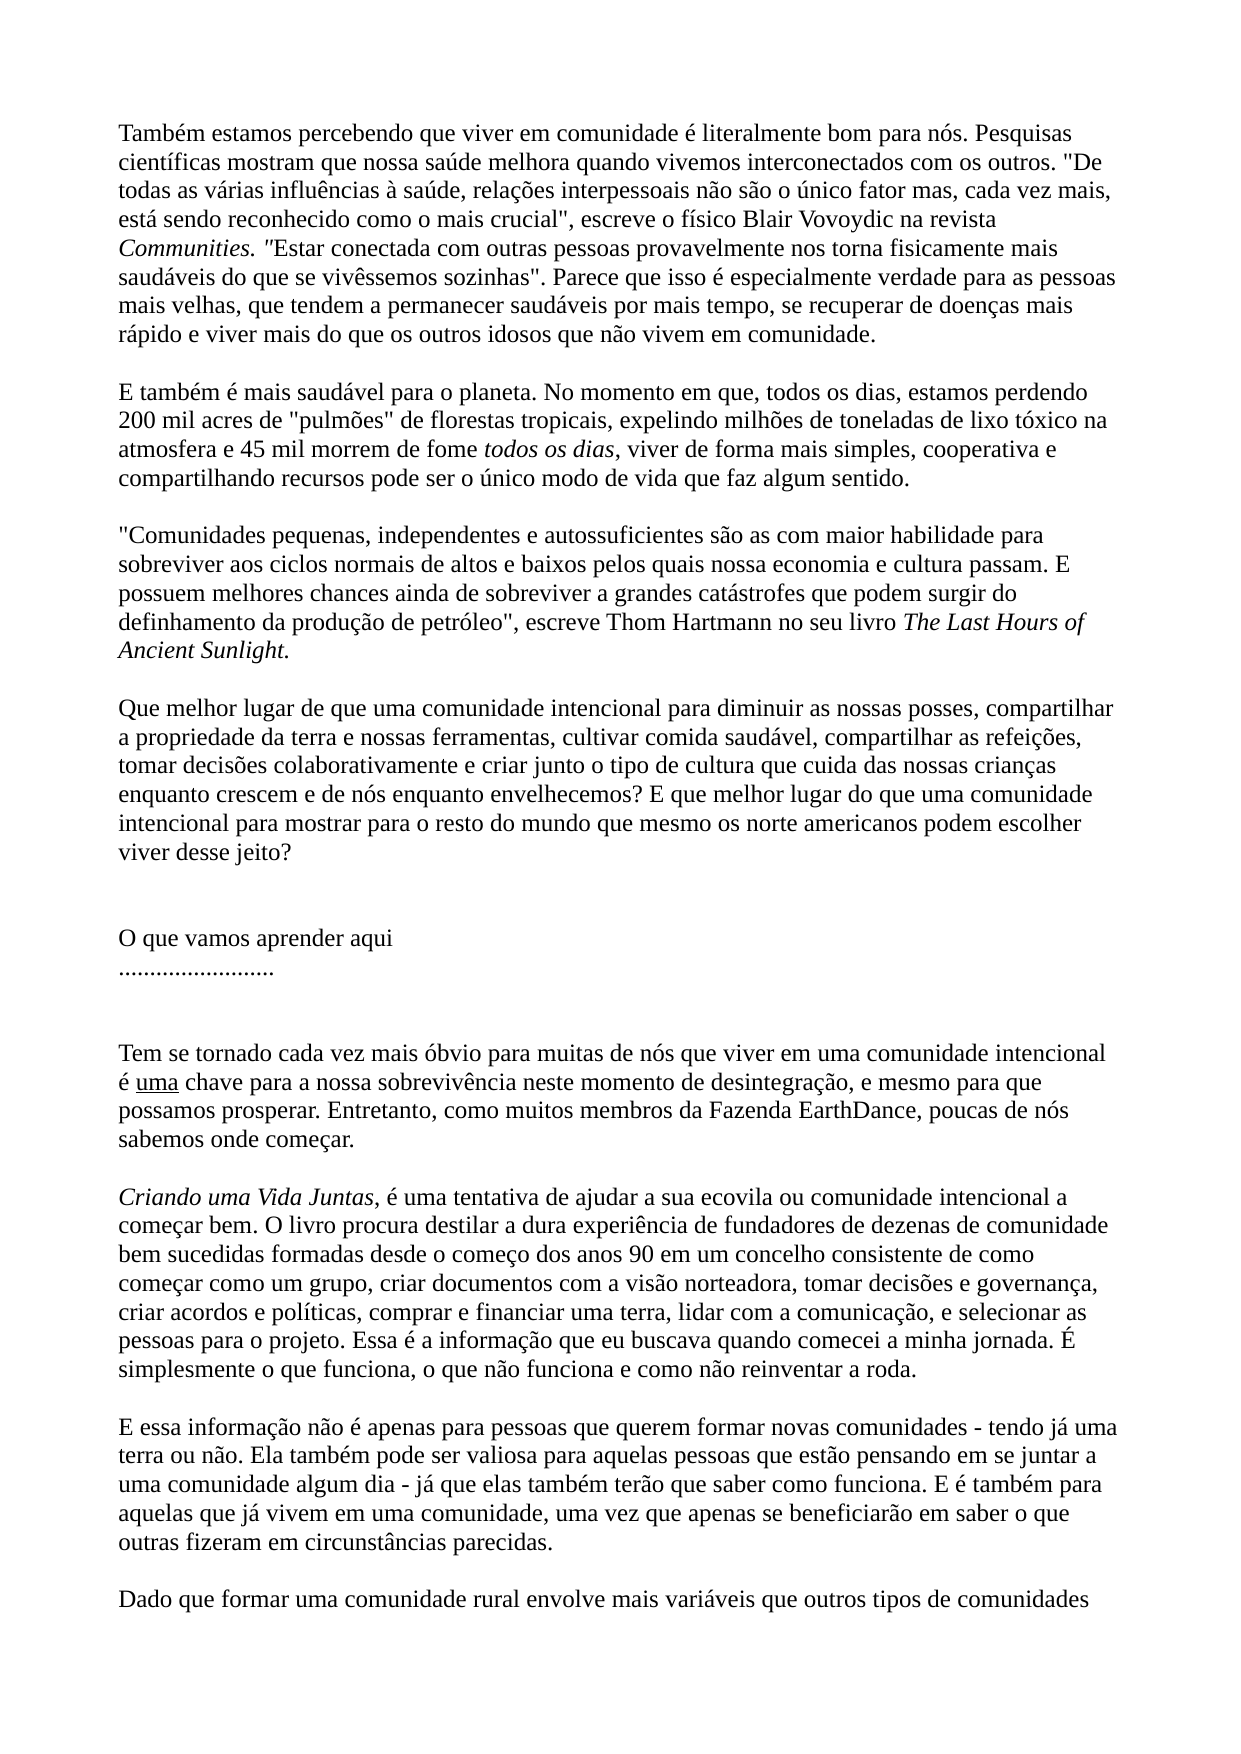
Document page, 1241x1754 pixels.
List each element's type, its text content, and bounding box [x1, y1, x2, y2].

text Também estamos percebendo que viver em comunidade é literalmente bom para nós. Pesquisas científicas mostram que nossa saúde melhora quando vivemos interconectados com os outros. "De todas as várias influências à saúde, relações interpessoais não são o único fator mas, cada vez mais, está sendo reconhecido como o mais crucial", escreve o físico Blair Vovoydic na revista Communities. "Estar conectada com outras pessoas provavelmente nos torna fisicamente mais saudáveis do que se vivêssemos sozinhas". Parece que isso é especialmente verdade para as pessoas mais velhas, que tendem a permanecer saudáveis por mais tempo, se recuperar de doenças mais rápido e viver mais do que os outros idosos que não vivem em comunidade. E também é mais saudável para o planeta. No momento em que, todos os dias, estamos perdendo 200 mil acres de "pulmões" de florestas tropicais, expelindo milhões de toneladas de lixo tóxico na atmosfera e 45 mil morrem de fome todos os dias, viver de forma mais simples, cooperativa e compartilhando recursos pode ser o único modo de vida que faz algum sentido. "Comunidades pequenas, independentes e autossuficientes são as com maior habilidade para sobreviver aos ciclos normais de altos e baixos pelos quais nossa economia e cultura passam. E possuem melhores chances ainda de sobreviver a grandes catástrofes que podem surgir do definhamento da produção de petróleo", escreve Thom Hartmann no seu livro The Last Hours of Ancient Sunlight. Que melhor lugar de que uma comunidade intencional para diminuir as nossas posses, compartilhar a propriedade da terra e nossas ferramentas, cultivar comida saudável, compartilhar as refeições, tomar decisões colaborativamente e criar junto o tipo de cultura que cuida das nossas crianças enquanto crescem e de nós enquanto envelhecemos? E que melhor lugar do que uma comunidade intencional para mostrar para o resto do mundo que mesmo os norte americanos podem escolher viver desse jeito? O que vamos aprender aqui ......................... Tem se tornado cada vez mais óbvio para muitas de nós que viver em uma comunidade intencional é uma chave para a nossa sobrevivência neste momento de desintegração, e mesmo para que possamos prosperar. Entretanto, como muitos membros da Fazenda EarthDance, poucas de nós sabemos onde começar. Criando uma Vida Juntas, é uma tentativa de ajudar a sua ecovila ou comunidade intencional a começar bem. O livro procura destilar a dura experiência de fundadores de dezenas de comunidade bem sucedidas formadas desde o começo dos anos 90 em um concelho consistente de como começar como um grupo, criar documentos com a visão norteadora, tomar decisões e governança, criar acordos e políticas, comprar e financiar uma terra, lidar com a comunicação, e selecionar as pessoas para o projeto. Essa é a informação que eu buscava quando comecei a minha jornada. É simplesmente o que funciona, o que não funciona e como não reinventar a roda. E essa informação não é apenas para pessoas que querem formar novas comunidades - tendo já uma terra ou não. Ela também pode ser valiosa para aquelas pessoas que estão pensando em se juntar a uma comunidade algum dia - já que elas também terão que saber como funciona. E é também para aquelas que já vivem em uma comunidade, uma vez que apenas se beneficiarão em saber o que outras fizeram em circunstâncias parecidas. Dado que formar uma comunidade rural envolve mais variáveis que outros tipos de comunidades [118, 118, 1122, 1613]
